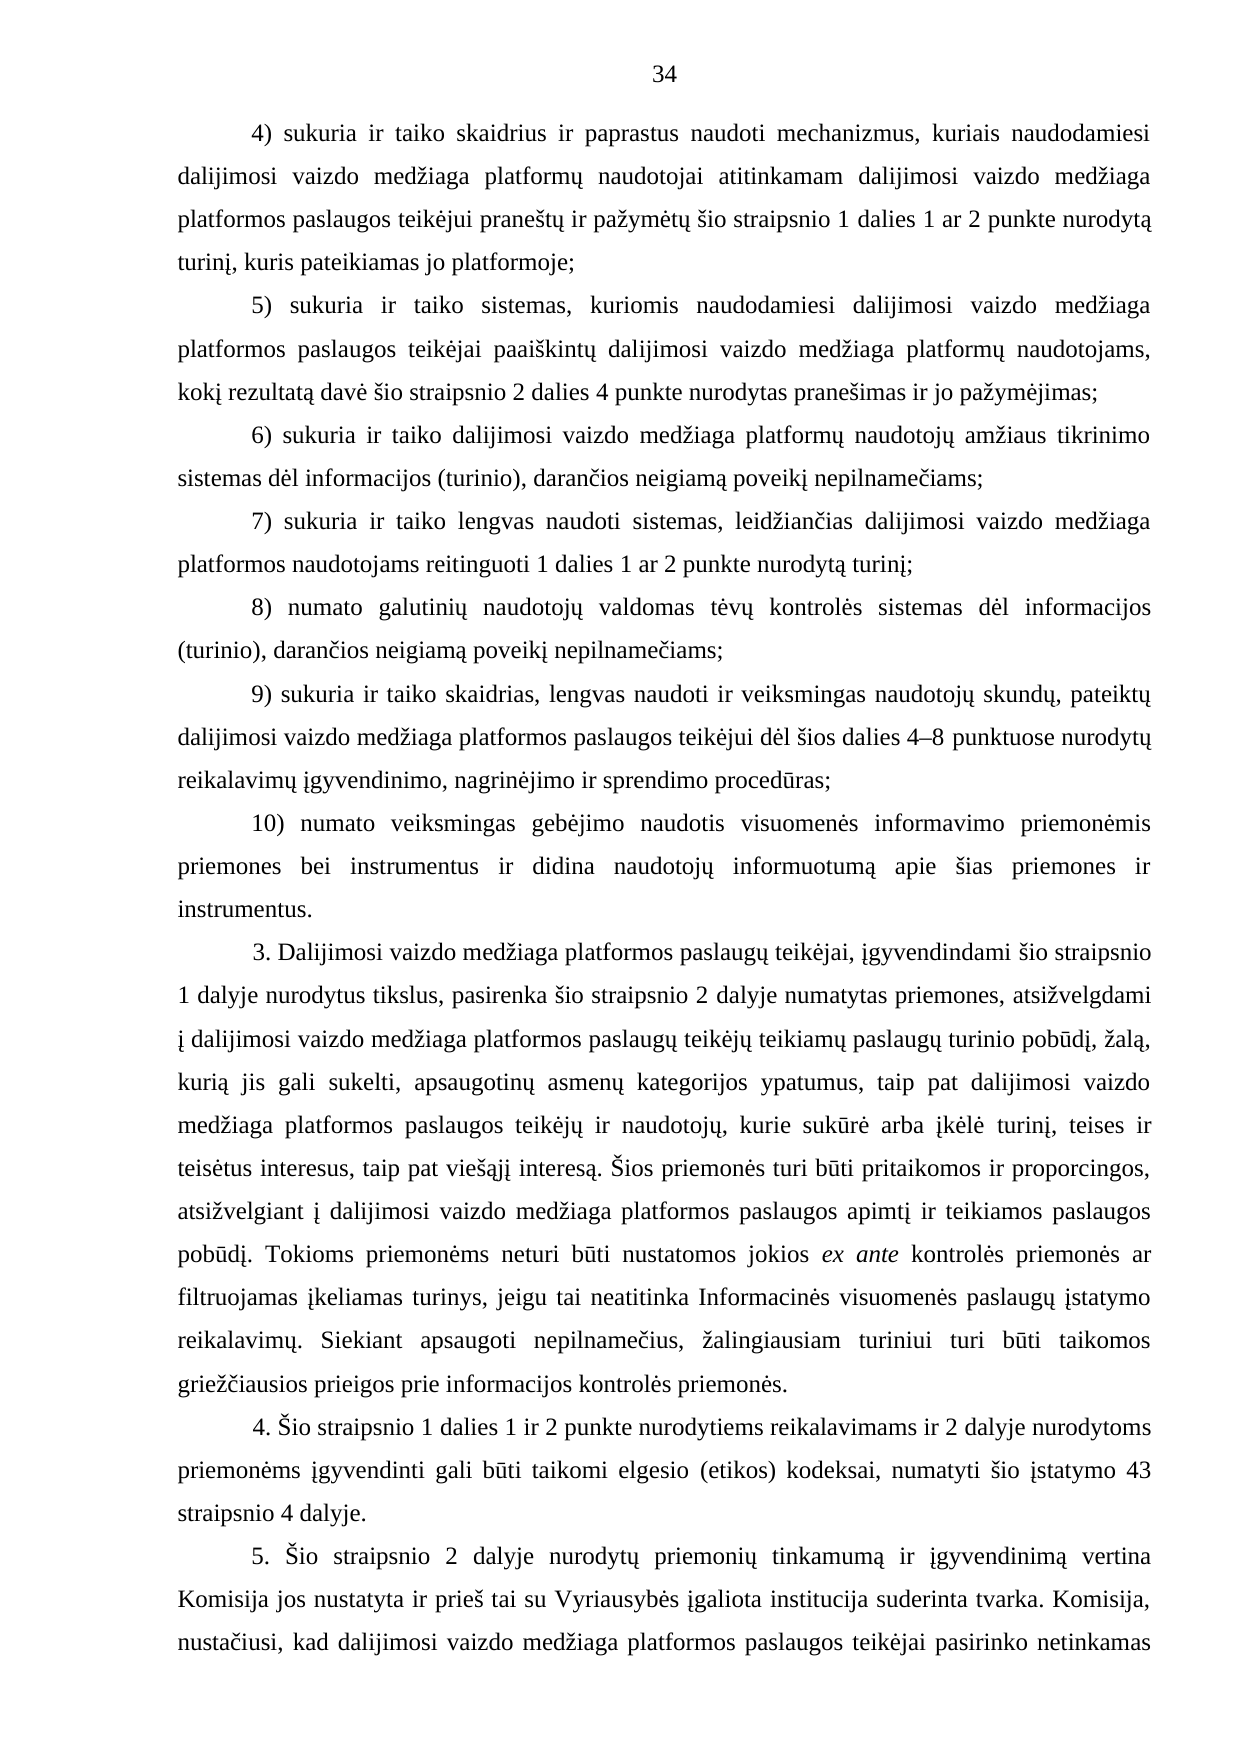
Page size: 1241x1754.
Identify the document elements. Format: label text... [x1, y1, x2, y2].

text 4. Šio straipsnio 1 dalies 1 ir 2 punkte nurodytiems reikalavimams ir 2 dalyje nurodytoms priemonėms įgyvendinti gali būti taikomi elgesio (etikos) kodeksai, numatyti šio įstatymo 43 straipsnio 4 dalyje. [177, 1412, 1152, 1527]
list 6) sukuria ir taiko dalijimosi vaizdo medžiaga platformų naudotojų amžiaus tikrinimo sistemas dėl informacijos (turinio), darančios neigiamą poveikį nepilnamečiams; [177, 420, 1152, 492]
list 7) sukuria ir taiko lengvas naudoti sistemas, leidžiančias dalijimosi vaizdo medžiaga platformos naudotojams reitinguoti 1 dalies 1 ar 2 punkte nurodytą turinį; [177, 506, 1152, 578]
list 5) sukuria ir taiko sistemas, kuriomis naudodamiesi dalijimosi vaizdo medžiaga platformos paslaugos teikėjai paaiškintų dalijimosi vaizdo medžiaga platformų naudotojams, kokį rezultatą davė šio straipsnio 2 dalies 4 punkte nurodytas pranešimas ir jo pažymėjimas; [177, 291, 1152, 406]
text 5. Šio straipsnio 2 dalyje nurodytų priemonių tinkamumą ir įgyvendinimą vertina Komisija jos nustatyta ir prieš tai su Vyriausybės įgaliota institucija suderinta tvarka. Komisija, nustačiusi, kad dalijimosi vaizdo medžiaga platformos paslaugos teikėjai pasirinko netinkamas [177, 1541, 1152, 1656]
list 10) numato veiksmingas gebėjimo naudotis visuomenės informavimo priemonėmis priemones bei instrumentus ir didina naudotojų informuotumą apie šias priemones ir instrumentus. [177, 808, 1152, 923]
list 8) numato galutinių naudotojų valdomas tėvų kontrolės sistemas dėl informacijos (turinio), darančios neigiamą poveikį nepilnamečiams; [177, 592, 1152, 664]
list 9) sukuria ir taiko skaidrias, lengvas naudoti ir veiksmingas naudotojų skundų, pateiktų dalijimosi vaizdo medžiaga platformos paslaugos teikėjui dėl šios dalies 4–8 punktuose nurodytų reikalavimų įgyvendinimo, nagrinėjimo ir sprendimo procedūras; [177, 679, 1152, 794]
list 3. Dalijimosi vaizdo medžiaga platformos paslaugų teikėjai, įgyvendindami šio straipsnio 1 dalyje nurodytus tikslus, pasirenka šio straipsnio 2 dalyje numatytas priemones, atsižvelgdami į dalijimosi vaizdo medžiaga platformos paslaugų teikėjų teikiamų paslaugų turinio pobūdį, žalą, kurią jis gali sukelti, apsaugotinų asmenų kategorijos ypatumus, taip pat dalijimosi vaizdo medžiaga platformos paslaugos teikėjų ir naudotojų, kurie sukūrė arba įkėlė turinį, teises ir teisėtus interesus, taip pat viešąjį interesą. Šios priemonės turi būti pritaikomos ir proporcingos, atsižvelgiant į dalijimosi vaizdo medžiaga platformos paslaugos apimtį ir teikiamos paslaugos pobūdį. Tokioms priemonėms neturi būti nustatomos jokios ex ante kontrolės priemonės ar filtruojamas įkeliamas turinys, jeigu tai neatitinka Informacinės visuomenės paslaugų įstatymo reikalavimų. Siekiant apsaugoti nepilnamečius, žalingiausiam turiniui turi būti taikomos griežčiausios prieigos prie informacijos kontrolės priemonės. [177, 937, 1152, 1397]
list 4) sukuria ir taiko skaidrius ir paprastus naudoti mechanizmus, kuriais naudodamiesi dalijimosi vaizdo medžiaga platformų naudotojai atitinkamam dalijimosi vaizdo medžiaga platformos paslaugos teikėjui praneštų ir pažymėtų šio straipsnio 1 dalies 1 ar 2 punkte nurodytą turinį, kuris pateikiamas jo platformoje; [177, 118, 1152, 276]
